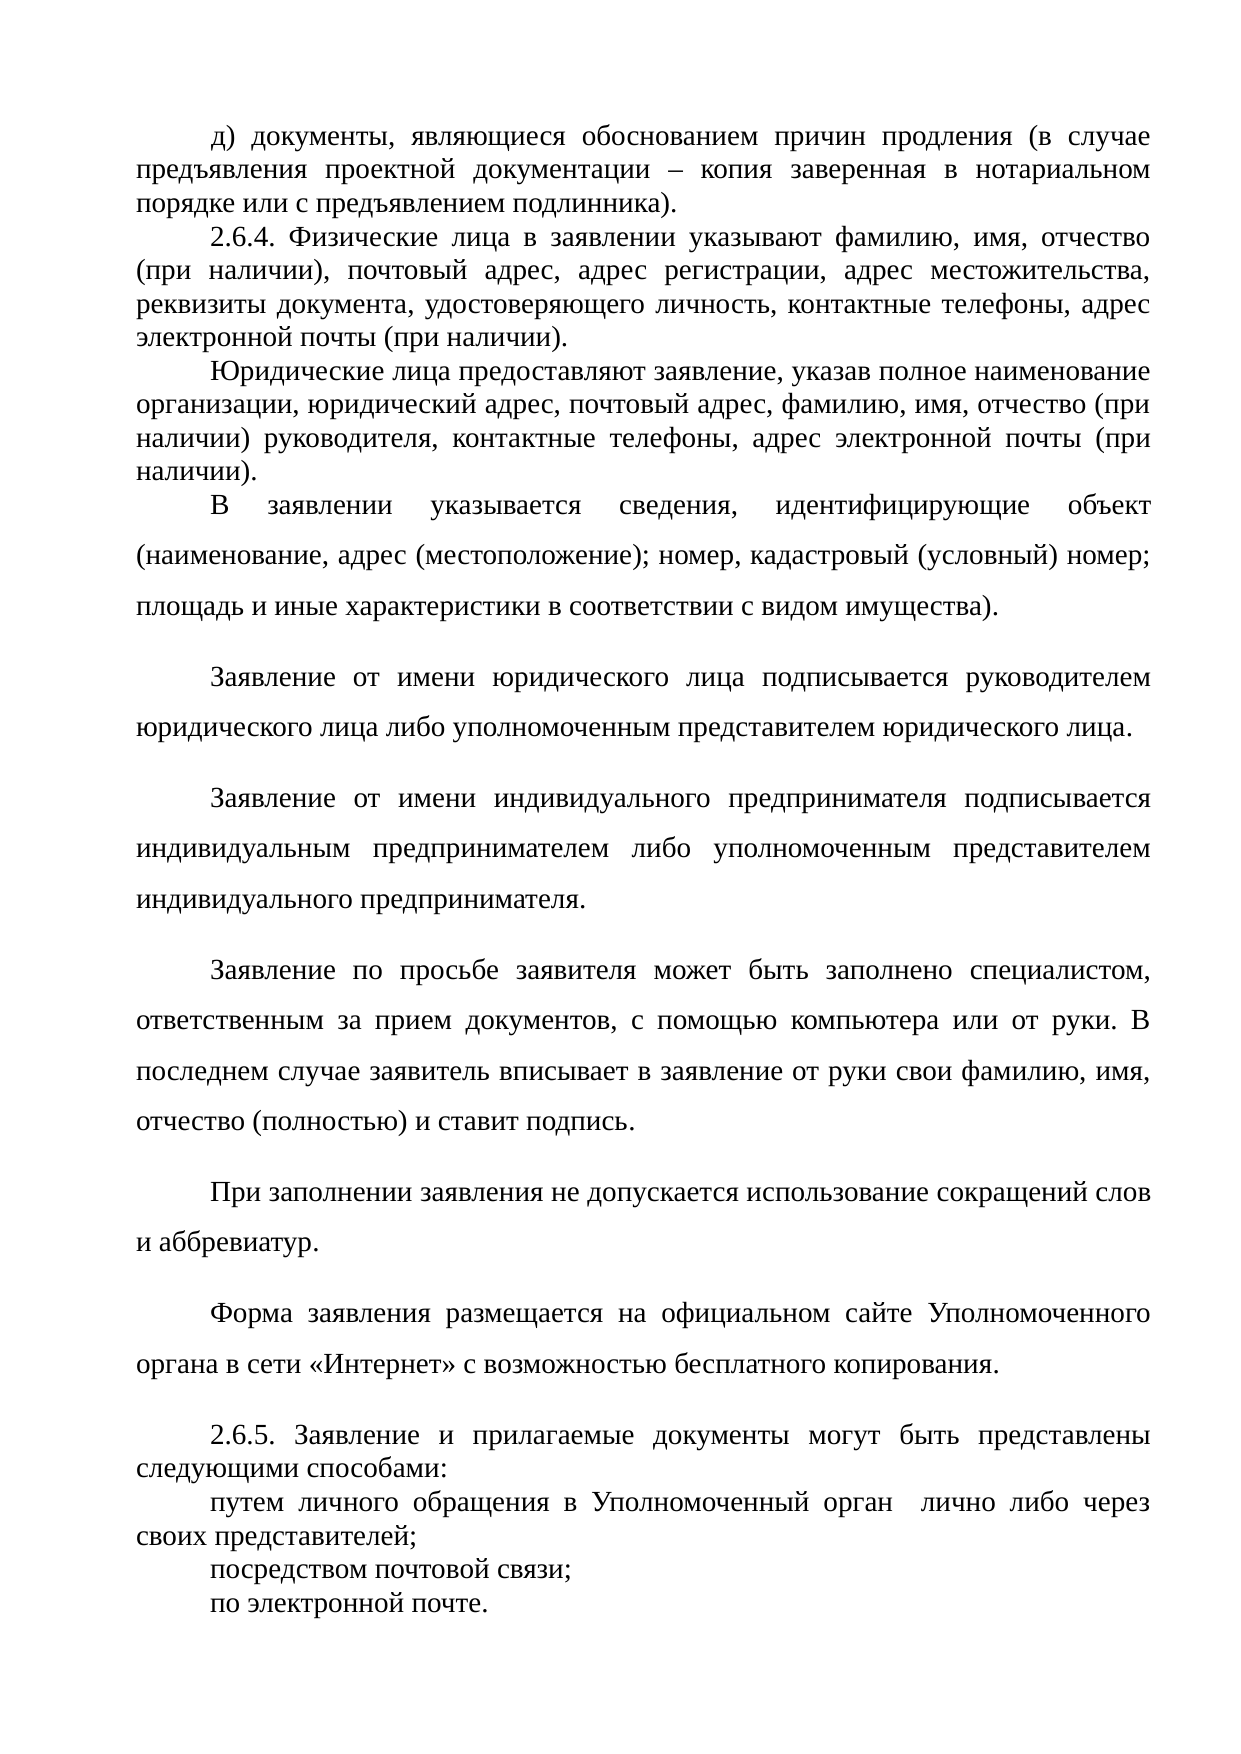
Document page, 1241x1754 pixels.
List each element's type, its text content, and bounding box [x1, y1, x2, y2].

text При заполнении заявления не допускается использование сокращений слов и аббревиатур. [136, 1174, 1152, 1258]
text путем личного обращения в Уполномоченный орган лично либо через своих представителей; [136, 1484, 1152, 1551]
text посредством почтовой связи; [136, 1551, 1152, 1585]
text Заявление от имени юридического лица подписывается руководителем юридического лица либо уполномоченным представителем юридического лица. [136, 659, 1152, 743]
text д) документы, являющиеся обоснованием причин продления (в случае предъявления проектной документации – копия заверенная в нотариальном порядке или с предъявлением подлинника). [136, 118, 1152, 219]
text Заявление от имени индивидуального предпринимателя подписывается индивидуальным предпринимателем либо уполномоченным представителем индивидуального предпринимателя. [136, 780, 1152, 914]
text Форма заявления размещается на официальном сайте Уполномоченного органа в сети «Интернет» с возможностью бесплатного копирования. [136, 1296, 1152, 1379]
text Юридические лица предоставляют заявление, указав полное наименование организации, юридический адрес, почтовый адрес, фамилию, имя, отчество (при наличии) руководителя, контактные телефоны, адрес электронной почты (при наличии). [136, 353, 1152, 487]
text В заявлении указывается сведения, идентифицирующие объект (наименование, адрес (местоположение); номер, кадастровый (условный) номер; площадь и иные характеристики в соответствии с видом имущества). [136, 487, 1152, 621]
text 2.6.5. Заявление и прилагаемые документы могут быть представлены следующими способами: [136, 1417, 1152, 1484]
text 2.6.4. Физические лица в заявлении указывают фамилию, имя, отчество (при наличии), почтовый адрес, адрес регистрации, адрес местожительства, реквизиты документа, удостоверяющего личность, контактные телефоны, адрес электронной почты (при наличии). [136, 219, 1152, 353]
text Заявление по просьбе заявителя может быть заполнено специалистом, ответственным за прием документов, с помощью компьютера или от руки. В последнем случае заявитель вписывает в заявление от руки свои фамилию, имя, отчество (полностью) и ставит подпись. [136, 952, 1152, 1137]
text по электронной почте. [136, 1585, 1152, 1618]
